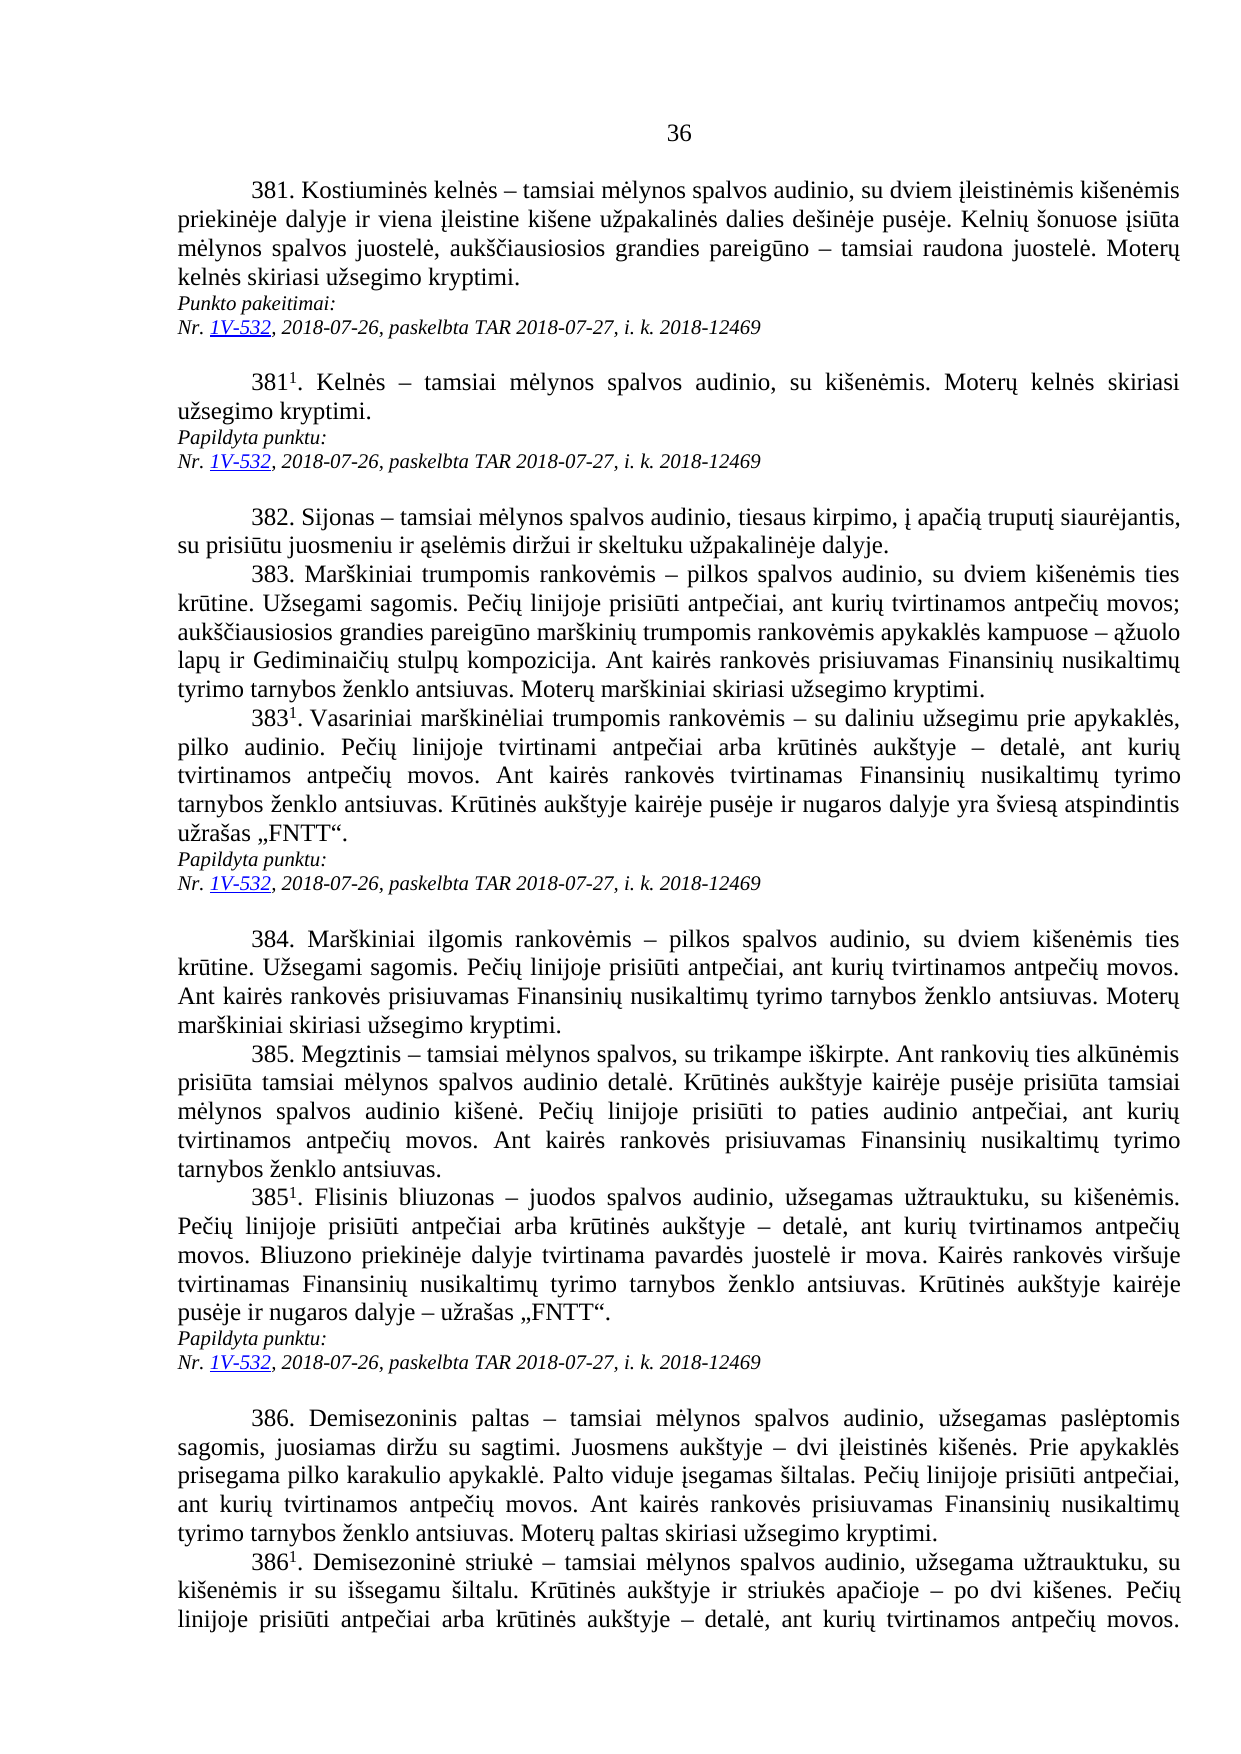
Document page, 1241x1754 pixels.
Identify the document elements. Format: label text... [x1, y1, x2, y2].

text Papildyta punktu: [177, 847, 1181, 871]
text 386. Demisezoninis paltas – tamsiai mėlynos spalvos audinio, užsegamas paslėptomis sagomis, juosiamas diržu su sagtimi. Juosmens aukštyje – dvi įleistinės kišenės. Prie apykaklės prisegama pilko karakulio apykaklė. Palto viduje įsegamas šiltalas. Pečių linijoje prisiūti antpečiai, ant kurių tvirtinamos antpečių movos. Ant kairės rankovės prisiuvamas Finansinių nusikaltimų tyrimo tarnybos ženklo antsiuvas. Moterų paltas skiriasi užsegimo kryptimi. [177, 1403, 1181, 1547]
text 3831. Vasariniai marškinėliai trumpomis rankovėmis – su daliniu užsegimu prie apykaklės, pilko audinio. Pečių linijoje tvirtinami antpečiai arba krūtinės aukštyje – detalė, ant kurių tvirtinamos antpečių movos. Ant kairės rankovės tvirtinamas Finansinių nusikaltimų tyrimo tarnybos ženklo antsiuvas. Krūtinės aukštyje kairėje pusėje ir nugaros dalyje yra šviesą atspindintis užrašas „FNTT“. [177, 703, 1181, 847]
text 3851. Flisinis bliuzonas – juodos spalvos audinio, užsegamas užtrauktuku, su kišenėmis. Pečių linijoje prisiūti antpečiai arba krūtinės aukštyje – detalė, ant kurių tvirtinamos antpečių movos. Bliuzono priekinėje dalyje tvirtinama pavardės juostelė ir mova. Kairės rankovės viršuje tvirtinamas Finansinių nusikaltimų tyrimo tarnybos ženklo antsiuvas. Krūtinės aukštyje kairėje pusėje ir nugaros dalyje – užrašas „FNTT“. [177, 1182, 1181, 1326]
text 381. Kostiuminės kelnės – tamsiai mėlynos spalvos audinio, su dviem įleistinėmis kišenėmis priekinėje dalyje ir viena įleistine kišene užpakalinės dalies dešinėje pusėje. Kelnių šonuose įsiūta mėlynos spalvos juostelė, aukščiausiosios grandies pareigūno – tamsiai raudona juostelė. Moterų kelnės skiriasi užsegimo kryptimi. [177, 176, 1181, 291]
text 3861. Demisezoninė striukė – tamsiai mėlynos spalvos audinio, užsegama užtrauktuku, su kišenėmis ir su išsegamu šiltalu. Krūtinės aukštyje ir striukės apačioje – po dvi kišenes. Pečių linijoje prisiūti antpečiai arba krūtinės aukštyje – detalė, ant kurių tvirtinamos antpečių movos. [177, 1547, 1181, 1633]
text Nr. 1V-532, 2018-07-26, paskelbta TAR 2018-07-27, i. k. 2018-12469 [177, 315, 1181, 339]
text Nr. 1V-532, 2018-07-26, paskelbta TAR 2018-07-27, i. k. 2018-12469 [177, 871, 1181, 895]
text Punkto pakeitimai: [177, 291, 1181, 315]
text Papildyta punktu: [177, 1326, 1181, 1350]
text Nr. 1V-532, 2018-07-26, paskelbta TAR 2018-07-27, i. k. 2018-12469 [177, 1350, 1181, 1374]
text 384. Marškiniai ilgomis rankovėmis – pilkos spalvos audinio, su dviem kišenėmis ties krūtine. Užsegami sagomis. Pečių linijoje prisiūti antpečiai, ant kurių tvirtinamos antpečių movos. Ant kairės rankovės prisiuvamas Finansinių nusikaltimų tyrimo tarnybos ženklo antsiuvas. Moterų marškiniai skiriasi užsegimo kryptimi. [177, 924, 1181, 1039]
text 3811. Kelnės – tamsiai mėlynos spalvos audinio, su kišenėmis. Moterų kelnės skiriasi užsegimo kryptimi. [177, 367, 1181, 425]
text 382. Sijonas – tamsiai mėlynos spalvos audinio, tiesaus kirpimo, į apačią truputį siaurėjantis, su prisiūtu juosmeniu ir ąselėmis diržui ir skeltuku užpakalinėje dalyje. [177, 502, 1181, 559]
text 383. Marškiniai trumpomis rankovėmis – pilkos spalvos audinio, su dviem kišenėmis ties krūtine. Užsegami sagomis. Pečių linijoje prisiūti antpečiai, ant kurių tvirtinamos antpečių movos; aukščiausiosios grandies pareigūno marškinių trumpomis rankovėmis apykaklės kampuose – ąžuolo lapų ir Gediminaičių stulpų kompozicija. Ant kairės rankovės prisiuvamas Finansinių nusikaltimų tyrimo tarnybos ženklo antsiuvas. Moterų marškiniai skiriasi užsegimo kryptimi. [177, 559, 1181, 703]
text Nr. 1V-532, 2018-07-26, paskelbta TAR 2018-07-27, i. k. 2018-12469 [177, 449, 1181, 473]
text Papildyta punktu: [177, 425, 1181, 449]
text 385. Megztinis – tamsiai mėlynos spalvos, su trikampe iškirpte. Ant rankovių ties alkūnėmis prisiūta tamsiai mėlynos spalvos audinio detalė. Krūtinės aukštyje kairėje pusėje prisiūta tamsiai mėlynos spalvos audinio kišenė. Pečių linijoje prisiūti to paties audinio antpečiai, ant kurių tvirtinamos antpečių movos. Ant kairės rankovės prisiuvamas Finansinių nusikaltimų tyrimo tarnybos ženklo antsiuvas. [177, 1039, 1181, 1182]
